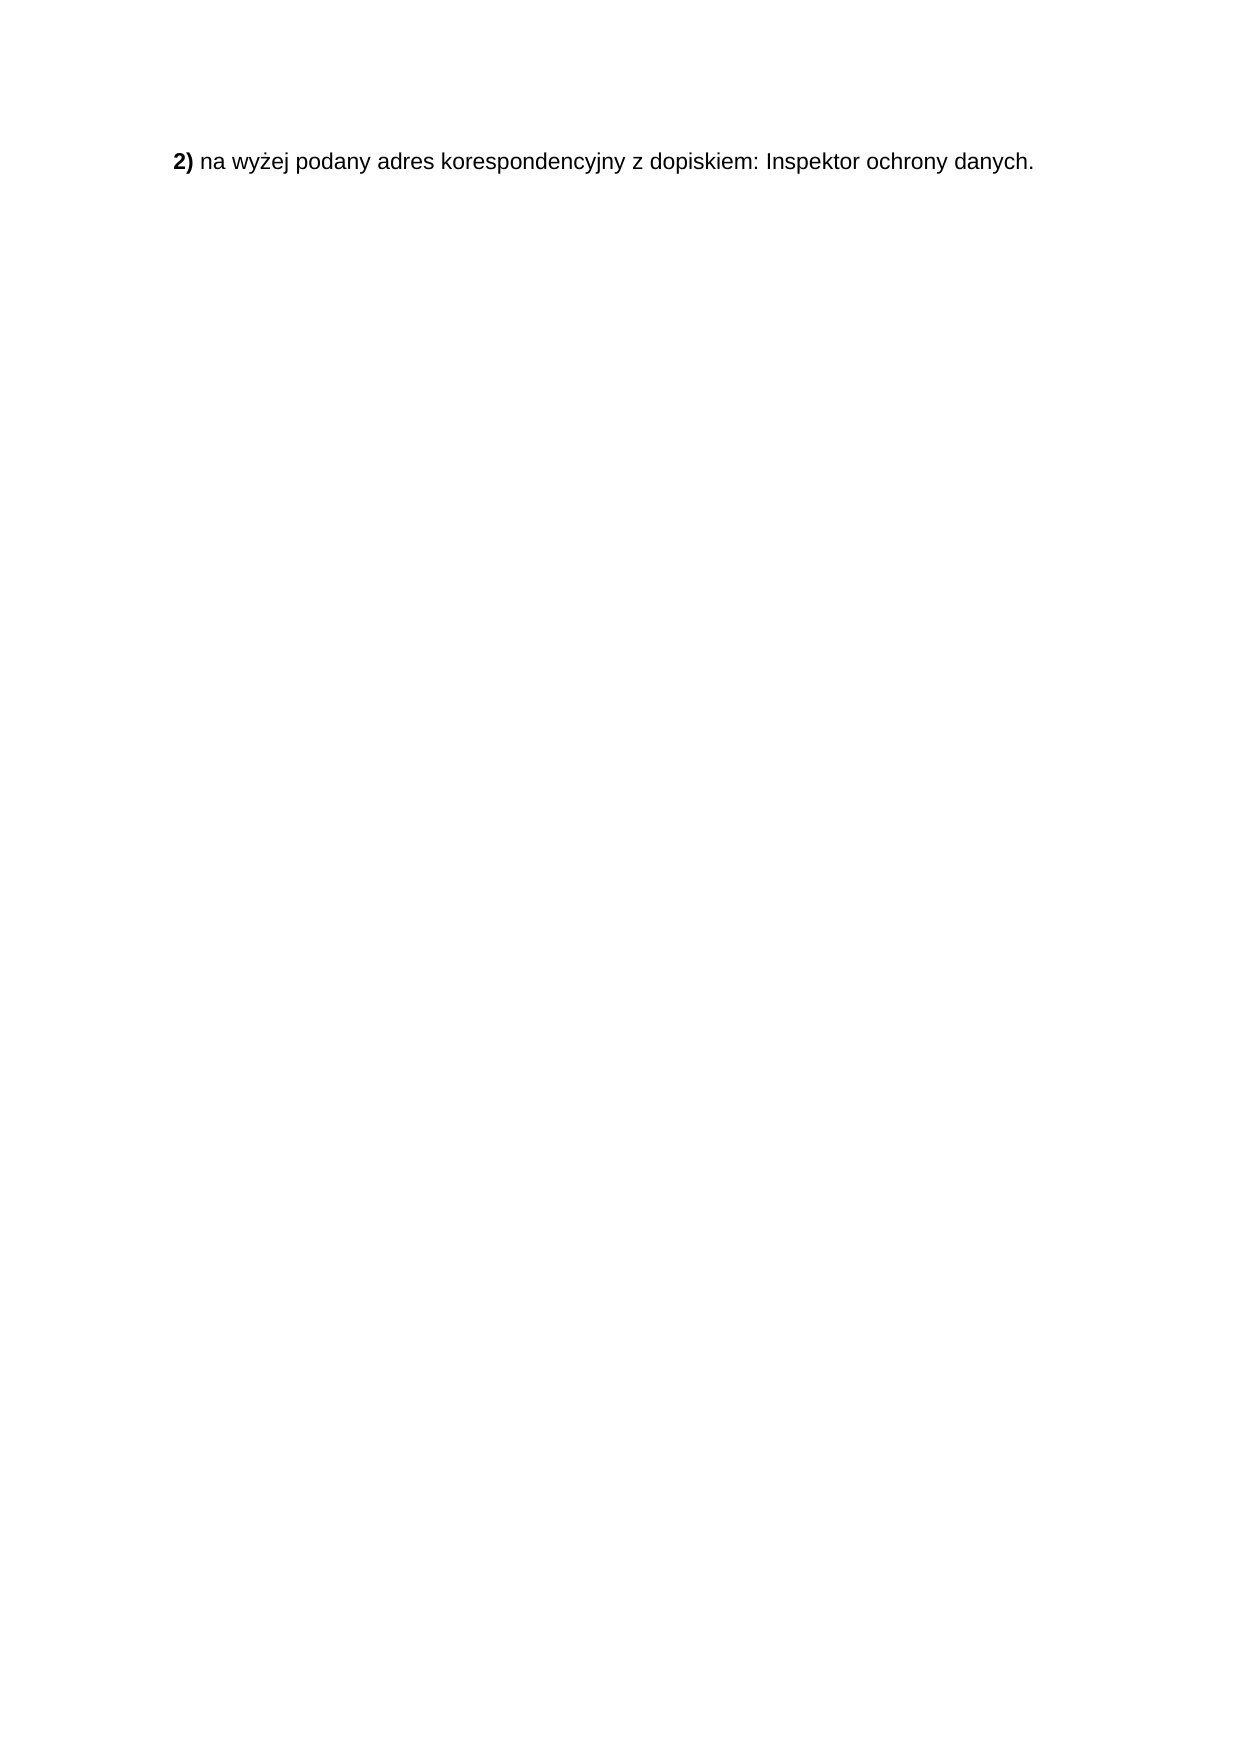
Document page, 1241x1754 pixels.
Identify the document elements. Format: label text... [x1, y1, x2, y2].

text 2) na wyżej podany adres korespondencyjny z dopiskiem: Inspektor ochrony danych. [148, 148, 1093, 174]
